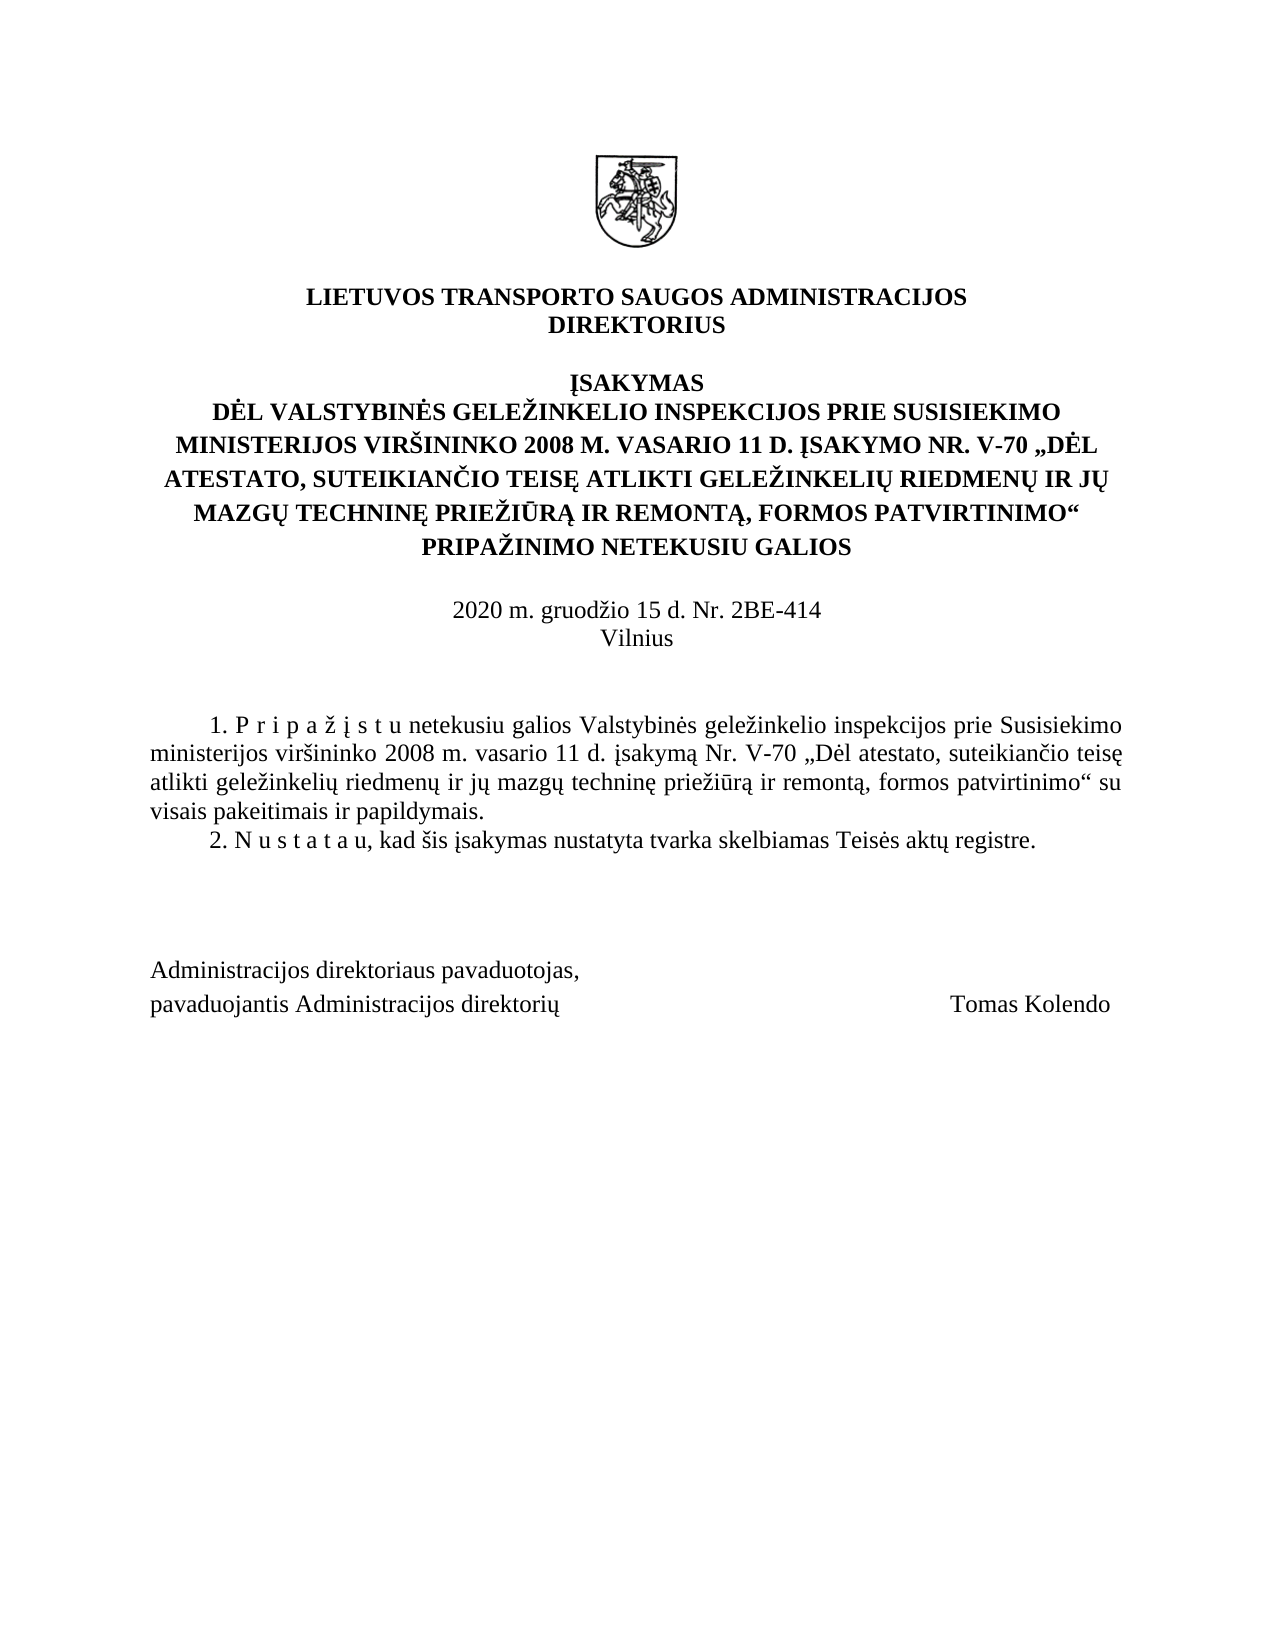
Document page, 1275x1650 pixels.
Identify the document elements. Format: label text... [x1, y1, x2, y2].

text Vilnius [150, 623, 1123, 652]
text ĮSAKYMAS [150, 368, 1123, 397]
text Administracijos direktoriaus pavaduotojas, [150, 955, 1117, 984]
text 1. P r i p a ž į s t u netekusiu galios Valstybinės geležinkelio inspekcijos prie Susisiekimo ministerijos viršininko 2008 m. vasario 11 d. įsakymą Nr. V-70 „Dėl atestato, suteikiančio teisę atlikti geležinkelių riedmenų ir jų mazgų techninę priežiūrą ir remontą, formos patvirtinimo“ su visais pakeitimais ir papildymais. [150, 710, 1123, 825]
text DIREKTORIUS [150, 311, 1123, 339]
text 2. N u s t a t a u, kad šis įsakymas nustatyta tvarka skelbiamas Teisės aktų registre. [150, 825, 1123, 853]
text LIETUVOS TRANSPORTO SAUGOS ADMINISTRACIJOS [150, 282, 1123, 311]
text DĖL VALSTYBINĖS GELEŽINKELIO INSPEKCIJOS PRIE SUSISIEKIMO MINISTERIJOS VIRŠININKO 2008 M. VASARIO 11 D. ĮSAKYMO NR. V-70 „DĖL ATESTATO, SUTEIKIANČIO TEISĘ ATLIKTI GELEŽINKELIŲ RIEDMENŲ IR JŲ MAZGŲ TECHNINĘ PRIEŽIŪRĄ IR REMONTĄ, FORMOS PATVIRTINIMO“ PRIPAŽINIMO NETEKUSIU GALIOS [150, 397, 1123, 561]
text pavaduojantis Administracijos direktorių Tomas Kolendo [150, 989, 1117, 1018]
text 2020 m. gruodžio 15 d. Nr. 2BE-414 [150, 595, 1123, 623]
